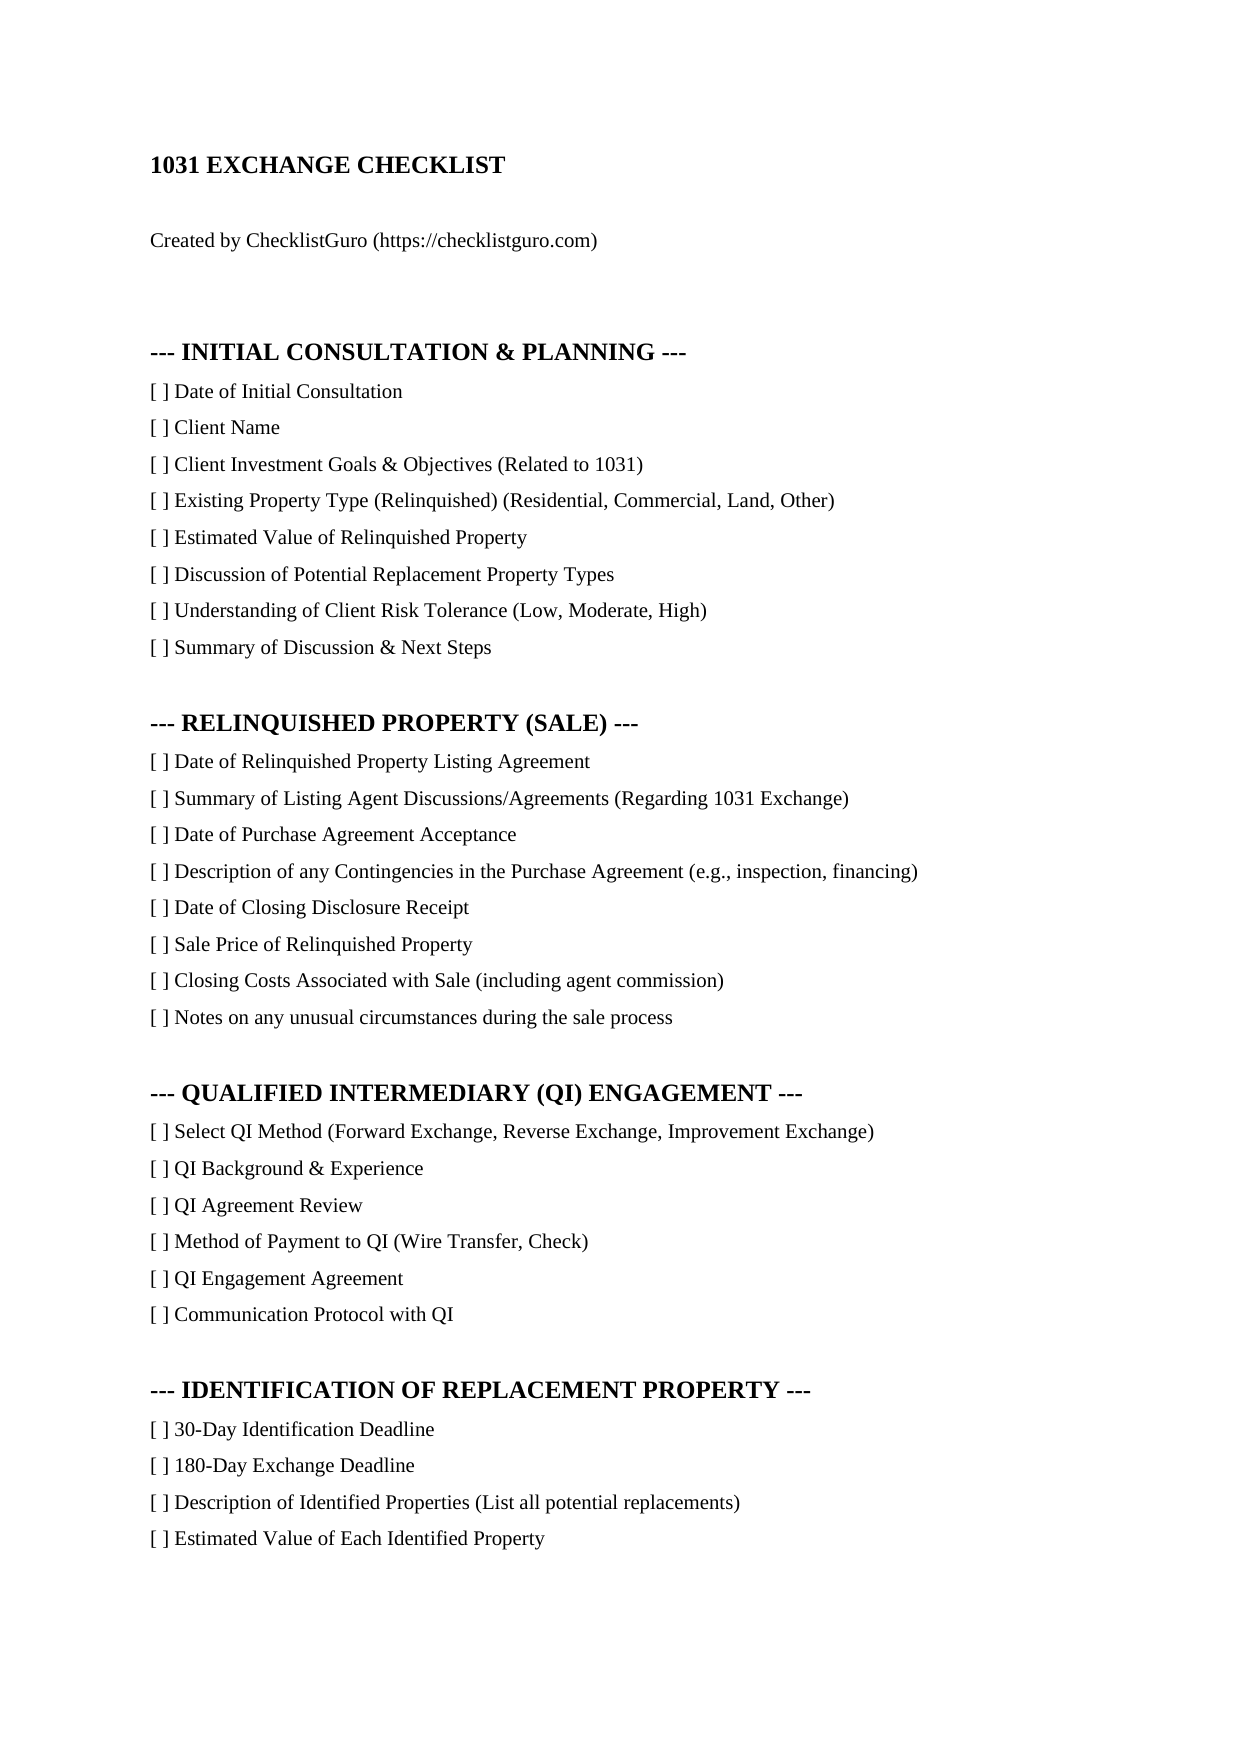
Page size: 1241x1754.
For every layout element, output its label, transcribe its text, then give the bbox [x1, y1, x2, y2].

text [ ] Date of Purchase Agreement Acceptance [150, 822, 1090, 846]
text --- INITIAL CONSULTATION & PLANNING --- [150, 337, 1090, 366]
text [ ] QI Agreement Review [150, 1192, 1090, 1217]
text [ ] Date of Initial Consultation [150, 379, 1090, 403]
text [ ] Estimated Value of Relinquished Property [150, 525, 1090, 549]
text [ ] Existing Property Type (Relinquished) (Residential, Commercial, Land, Other) [150, 488, 1090, 512]
text [ ] 180-Day Exchange Deadline [150, 1453, 1090, 1477]
text [ ] Closing Costs Associated with Sale (including agent commission) [150, 968, 1090, 992]
text [ ] Select QI Method (Forward Exchange, Reverse Exchange, Improvement Exchange) [150, 1119, 1090, 1143]
text [ ] Client Investment Goals & Objectives (Related to 1031) [150, 452, 1090, 476]
text --- QUALIFIED INTERMEDIARY (QI) ENGAGEMENT --- [150, 1078, 1090, 1107]
text [ ] Sale Price of Relinquished Property [150, 932, 1090, 956]
text [ ] Date of Closing Disclosure Receipt [150, 895, 1090, 919]
text [ ] Understanding of Client Risk Tolerance (Low, Moderate, High) [150, 598, 1090, 622]
text [ ] Estimated Value of Each Identified Property [150, 1526, 1090, 1550]
text Created by ChecklistGuro (https://checklistguro.com) [150, 228, 1090, 252]
text [ ] Communication Protocol with QI [150, 1302, 1090, 1326]
text [ ] QI Engagement Agreement [150, 1266, 1090, 1290]
text [ ] Notes on any unusual circumstances during the sale process [150, 1005, 1090, 1029]
text [ ] 30-Day Identification Deadline [150, 1417, 1090, 1441]
text [ ] Description of any Contingencies in the Purchase Agreement (e.g., inspection, financing) [150, 859, 1090, 883]
text [ ] Method of Payment to QI (Wire Transfer, Check) [150, 1229, 1090, 1253]
text [ ] Description of Identified Properties (List all potential replacements) [150, 1490, 1090, 1514]
text [ ] QI Background & Experience [150, 1156, 1090, 1180]
text [ ] Summary of Discussion & Next Steps [150, 635, 1090, 659]
text 1031 EXCHANGE CHECKLIST [150, 150, 1090, 179]
text [ ] Discussion of Potential Replacement Property Types [150, 562, 1090, 586]
text --- RELINQUISHED PROPERTY (SALE) --- [150, 708, 1090, 737]
text [ ] Date of Relinquished Property Listing Agreement [150, 749, 1090, 773]
text [ ] Summary of Listing Agent Discussions/Agreements (Regarding 1031 Exchange) [150, 786, 1090, 810]
text [ ] Client Name [150, 415, 1090, 439]
text --- IDENTIFICATION OF REPLACEMENT PROPERTY --- [150, 1375, 1090, 1404]
